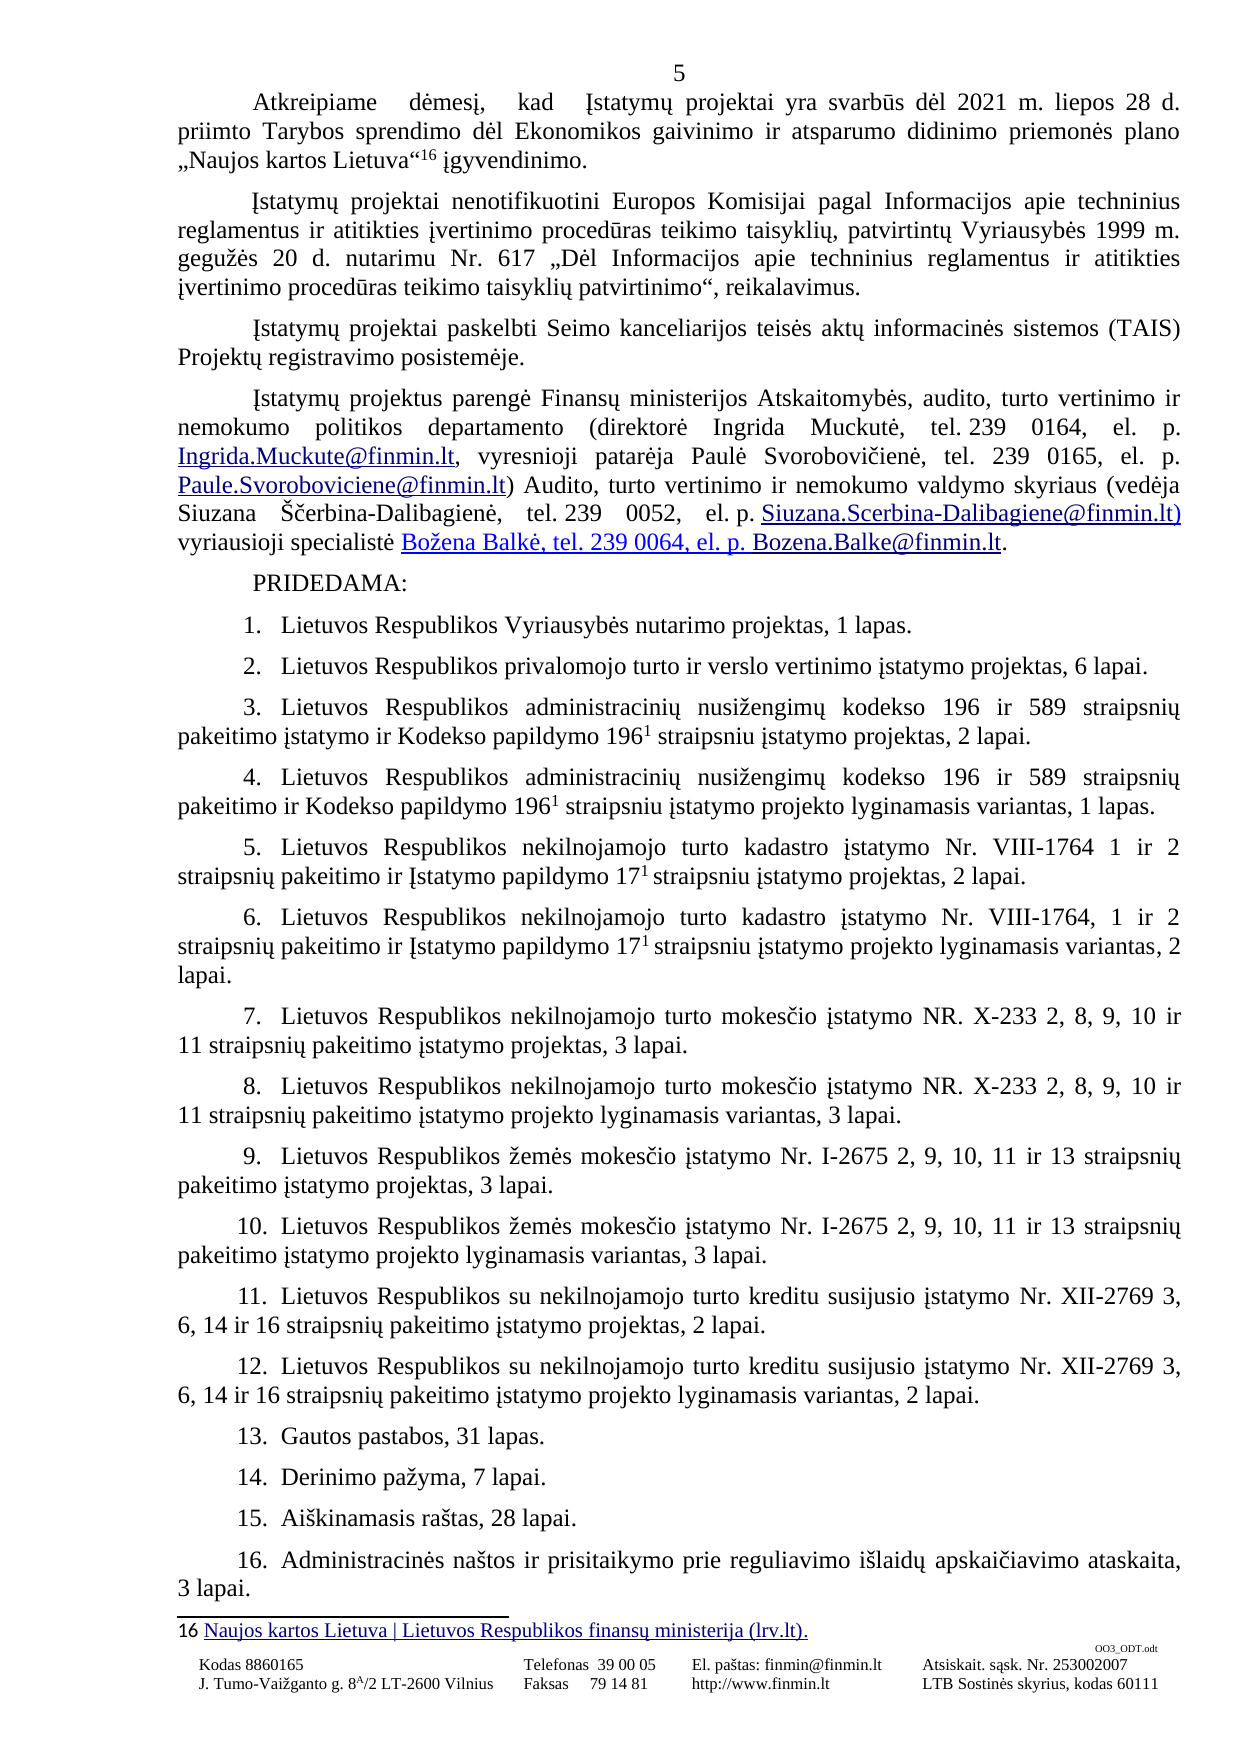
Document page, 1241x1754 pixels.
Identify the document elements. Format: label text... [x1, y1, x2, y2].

text Atkreipiame dėmesį, kad Įstatymų projektai yra svarbūs dėl 2021 m. liepos 28 d. priimto Tarybos sprendimo dėl Ekonomikos gaivinimo ir atsparumo didinimo priemonės plano „Naujos kartos Lietuva“ įgyvendinimo. [177, 87, 1181, 173]
text PRIDEDAMA: [177, 568, 1181, 597]
text Įstatymų projektai nenotifikuotini Europos Komisijai pagal Informacijos apie techninius reglamentus ir atitikties įvertinimo procedūras teikimo taisyklių, patvirtintų Vyriausybės 1999 m. gegužės 20 d. nutarimu Nr. 617 „Dėl Informacijos apie techninius reglamentus ir atitikties įvertinimo procedūras teikimo taisyklių patvirtinimo“, reikalavimus. [177, 186, 1181, 301]
list Lietuvos Respublikos nekilnojamojo turto mokesčio įstatymo NR. X-233 2, 8, 9, 10 ir 11 straipsnių pakeitimo įstatymo projektas, 3 lapai. [177, 1001, 1181, 1058]
text Įstatymų projektus parengė Finansų ministerijos Atskaitomybės, audito, turto vertinimo ir nemokumo politikos departamento (direktorė Ingrida Muckutė, tel. 239 0164, el. p. Ingrida.Muckute@finmin.lt, vyresnioji patarėja Paulė Svorobovičienė, tel. 239 0165, el. p. Paule.Svoroboviciene@finmin.lt) Audito, turto vertinimo ir nemokumo valdymo skyriaus (vedėja Siuzana Ščerbina-Dalibagienė, tel. 239 0052, el. p. Siuzana.Scerbina-Dalibagiene@finmin.lt) vyriausioji specialistė Božena Balkė, tel. 239 0064, el. p. Bozena.Balke@finmin.lt. [177, 383, 1181, 556]
list Lietuvos Respublikos su nekilnojamojo turto kreditu susijusio įstatymo Nr. XII-2769 3, 6, 14 ir 16 straipsnių pakeitimo įstatymo projektas, 2 lapai. [177, 1281, 1181, 1338]
list Lietuvos Respublikos žemės mokesčio įstatymo Nr. i-2675 2, 9, 10, 11 ir 13 straipsnių pakeitimo įstatymo projektas, 3 lapai. [177, 1141, 1181, 1198]
list Lietuvos Respublikos privalomojo turto ir verslo vertinimo įstatymo projektas, 6 lapai. [177, 651, 1181, 680]
list Aiškinamasis raštas, 28 lapai. [177, 1503, 1181, 1532]
list Lietuvos Respublikos nekilnojamojo turto kadastro įstatymo Nr. VIII-1764, 1 ir 2 straipsnių pakeitimo ir Įstatymo papildymo 171 straipsniu įstatymo projekto lyginamasis variantas, 2 lapai. [177, 902, 1181, 988]
list Administracinės naštos ir prisitaikymo prie reguliavimo išlaidų apskaičiavimo ataskaita, 3 lapai. [177, 1545, 1181, 1602]
list Lietuvos Respublikos žemės mokesčio įstatymo Nr. i-2675 2, 9, 10, 11 ir 13 straipsnių pakeitimo įstatymo projekto lyginamasis variantas, 3 lapai. [177, 1211, 1181, 1268]
list Lietuvos Respublikos nekilnojamojo turto kadastro įstatymo Nr. VIII-1764 1 ir 2 straipsnių pakeitimo ir Įstatymo papildymo 171 straipsniu įstatymo projektas, 2 lapai. [177, 832, 1181, 890]
list Lietuvos Respublikos nekilnojamojo turto mokesčio įstatymo NR. X-233 2, 8, 9, 10 ir 11 straipsnių pakeitimo įstatymo projekto lyginamasis variantas, 3 lapai. [177, 1071, 1181, 1128]
list Gautos pastabos, 31 lapas. [177, 1421, 1181, 1450]
list Lietuvos Respublikos administracinių nusižengimų kodekso 196 ir 589 straipsnių pakeitimo ir Kodekso papildymo 1961 straipsniu įstatymo projekto lyginamasis variantas, 1 lapas. [177, 762, 1181, 820]
list Derinimo pažyma, 7 lapai. [177, 1462, 1181, 1491]
text Įstatymų projektai paskelbti Seimo kanceliarijos teisės aktų informacinės sistemos (TAIS) Projektų registravimo posistemėje. [177, 313, 1181, 371]
list Lietuvos Respublikos su nekilnojamojo turto kreditu susijusio įstatymo Nr. XII-2769 3, 6, 14 ir 16 straipsnių pakeitimo įstatymo projekto lyginamasis variantas, 2 lapai. [177, 1351, 1181, 1408]
list Lietuvos Respublikos Vyriausybės nutarimo projektas, 1 lapas. [177, 610, 1181, 638]
text Naujos kartos Lietuva | Lietuvos Respublikos finansų ministerija (lrv.lt). [177, 1617, 1181, 1643]
list Lietuvos Respublikos administracinių nusižengimų kodekso 196 ir 589 straipsnių pakeitimo įstatymo ir Kodekso papildymo 1961 straipsniu įstatymo projektas, 2 lapai. [177, 692, 1181, 750]
